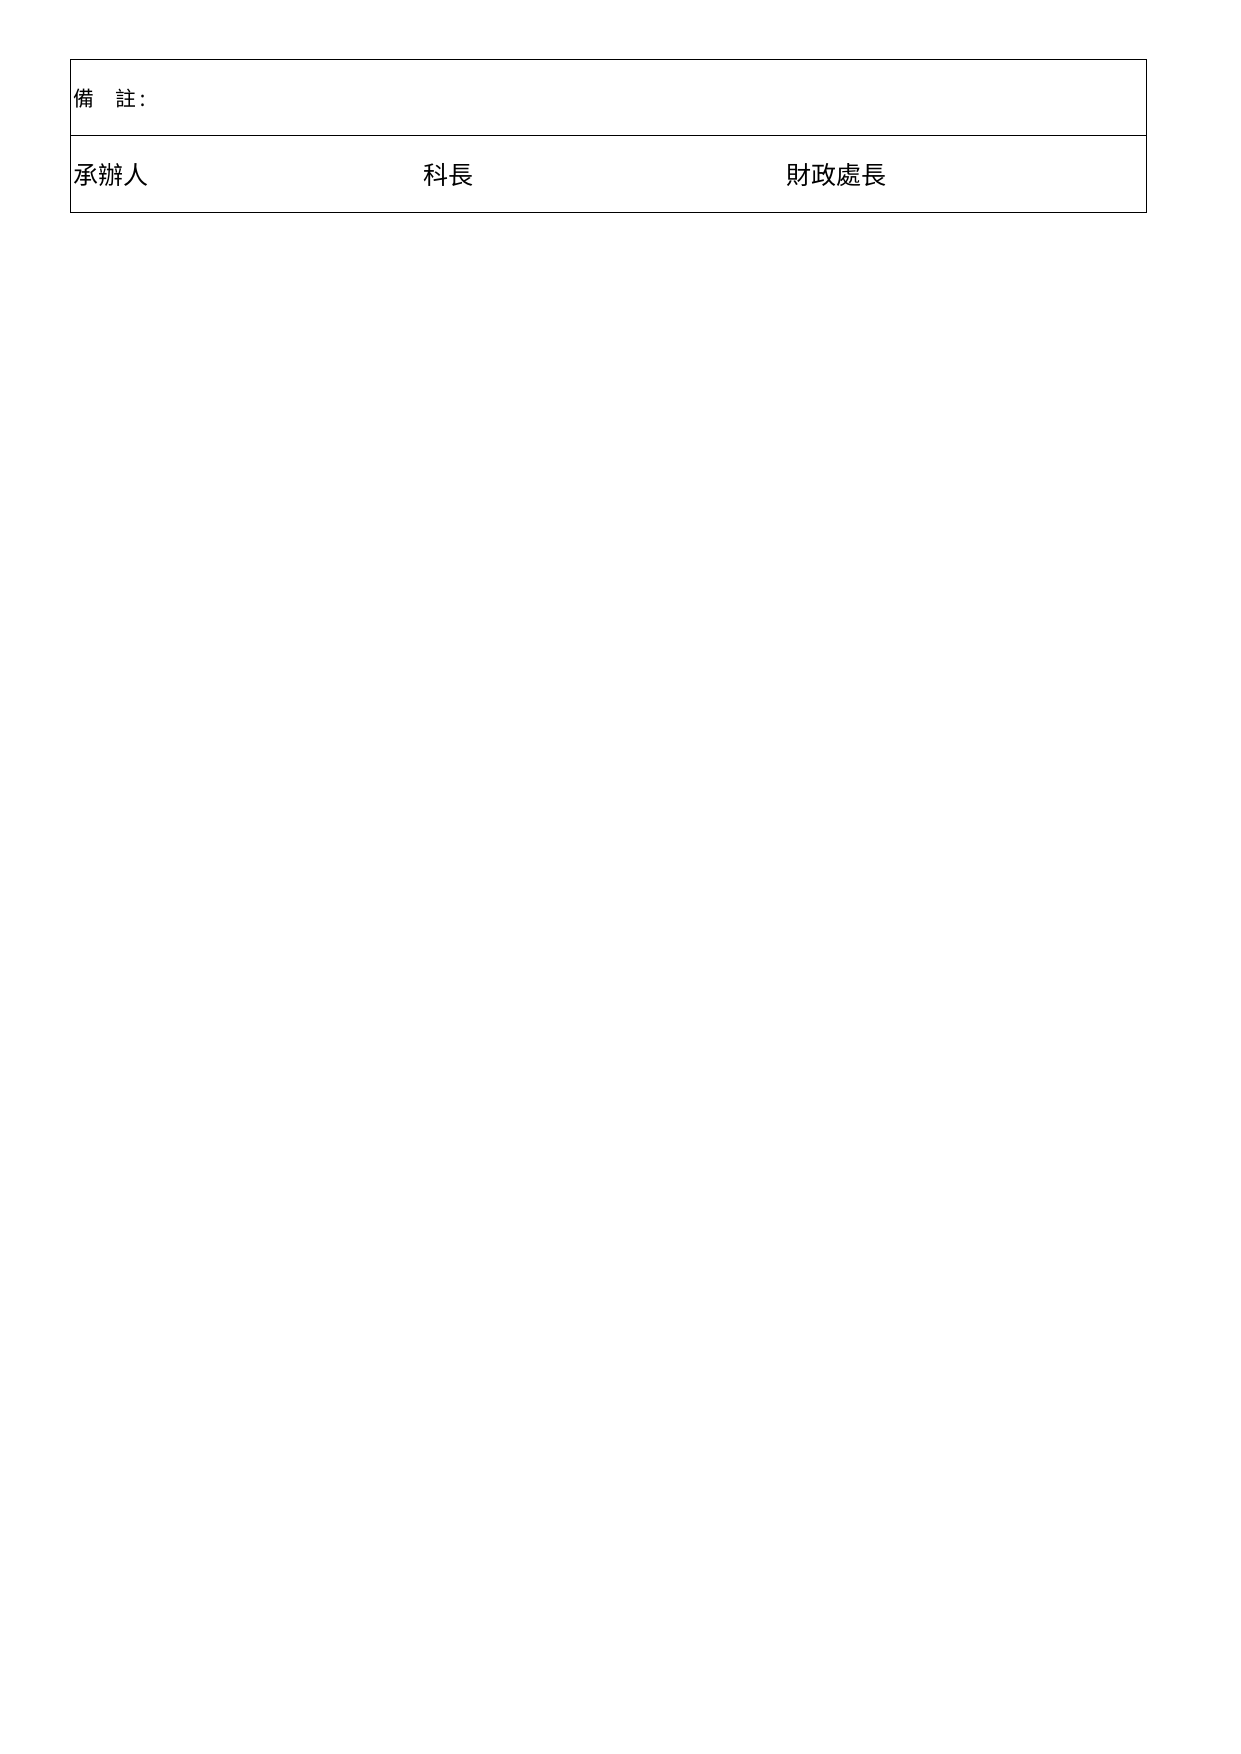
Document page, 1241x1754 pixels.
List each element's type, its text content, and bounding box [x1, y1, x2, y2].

table_cell 承辦人 科長 財政處長 [71, 136, 1146, 212]
table_cell 備 註: [71, 60, 1146, 135]
